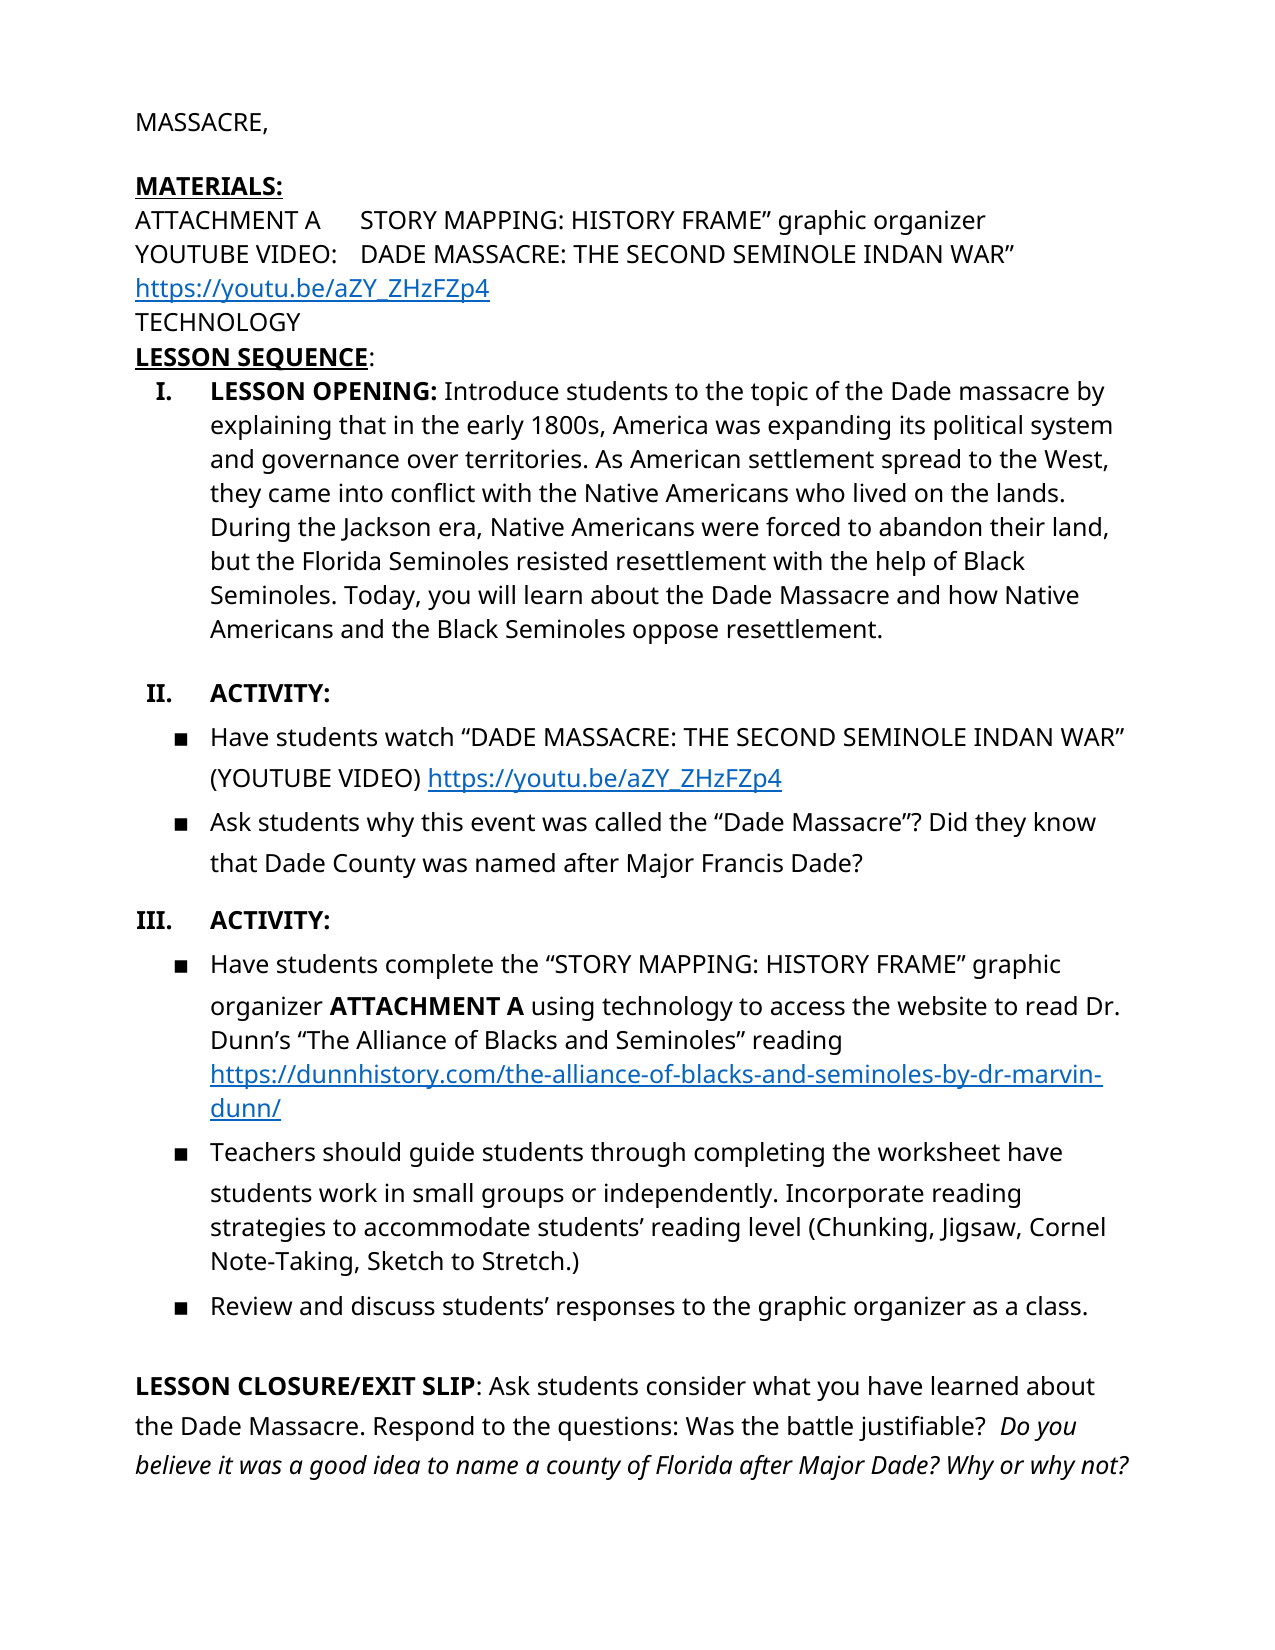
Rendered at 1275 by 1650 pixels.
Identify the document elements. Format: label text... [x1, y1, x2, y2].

text MASSACRE, [135, 105, 1140, 139]
list ACTIVITY: [172, 676, 1140, 709]
list ACTIVITY: [172, 903, 1140, 937]
list Have students watch “DADE MASSACRE: THE SECOND SEMINOLE INDAN WAR” (YOUTUBE VIDEO) https://youtu.be/aZY_ZHzFZp4 [172, 709, 1140, 795]
text YOUTUBE VIDEO: DADE MASSACRE: THE SECOND SEMINOLE INDAN WAR” https://youtu.be/aZY_ZHzFZp4 [135, 237, 1140, 305]
list Have students complete the “STORY MAPPING: HISTORY FRAME” graphic organizer ATTACHMENT A using technology to access the website to read Dr. Dunn’s “The Alliance of Blacks and Seminoles” reading https://dunnhistory.com/the-alliance-of-blacks-and-seminoles-by-dr-marvin-dunn/ [172, 937, 1140, 1124]
list Review and discuss students’ responses to the graphic organizer as a class. [172, 1278, 1140, 1329]
text MATERIALS: [135, 169, 1140, 203]
list LESSON OPENING: Introduce students to the topic of the Dade massacre by explaining that in the early 1800s, America was expanding its political system and governance over territories. As American settlement spread to the West, they came into conflict with the Native Americans who lived on the lands. During the Jackson era, Native Americans were forced to abandon their land, but the Florida Seminoles resisted resettlement with the help of Black Seminoles. Today, you will learn about the Dade Massacre and how Native Americans and the Black Seminoles oppose resettlement. [172, 373, 1140, 646]
text LESSON CLOSURE/EXIT SLIP: Ask students consider what you have learned about the Dade Massacre. Respond to the questions: Was the battle justifiable? Do you believe it was a good idea to name a county of Florida after Major Dade? Why or why not? [135, 1369, 1140, 1481]
list Teachers should guide students through completing the worksheet have students work in small groups or independently. Incorporate reading strategies to accommodate students’ reading level (Chunking, Jigsaw, Cornel Note-Taking, Sketch to Stretch.) [172, 1124, 1140, 1278]
list Ask students why this event was called the “Dade Massacre”? Did they know that Dade County was named after Major Francis Dade? [172, 795, 1140, 880]
text ATTACHMENT A STORY MAPPING: HISTORY FRAME” graphic organizer [135, 203, 1140, 237]
text TECHNOLOGY [135, 305, 1140, 339]
text LESSON SEQUENCE: [135, 339, 1140, 373]
